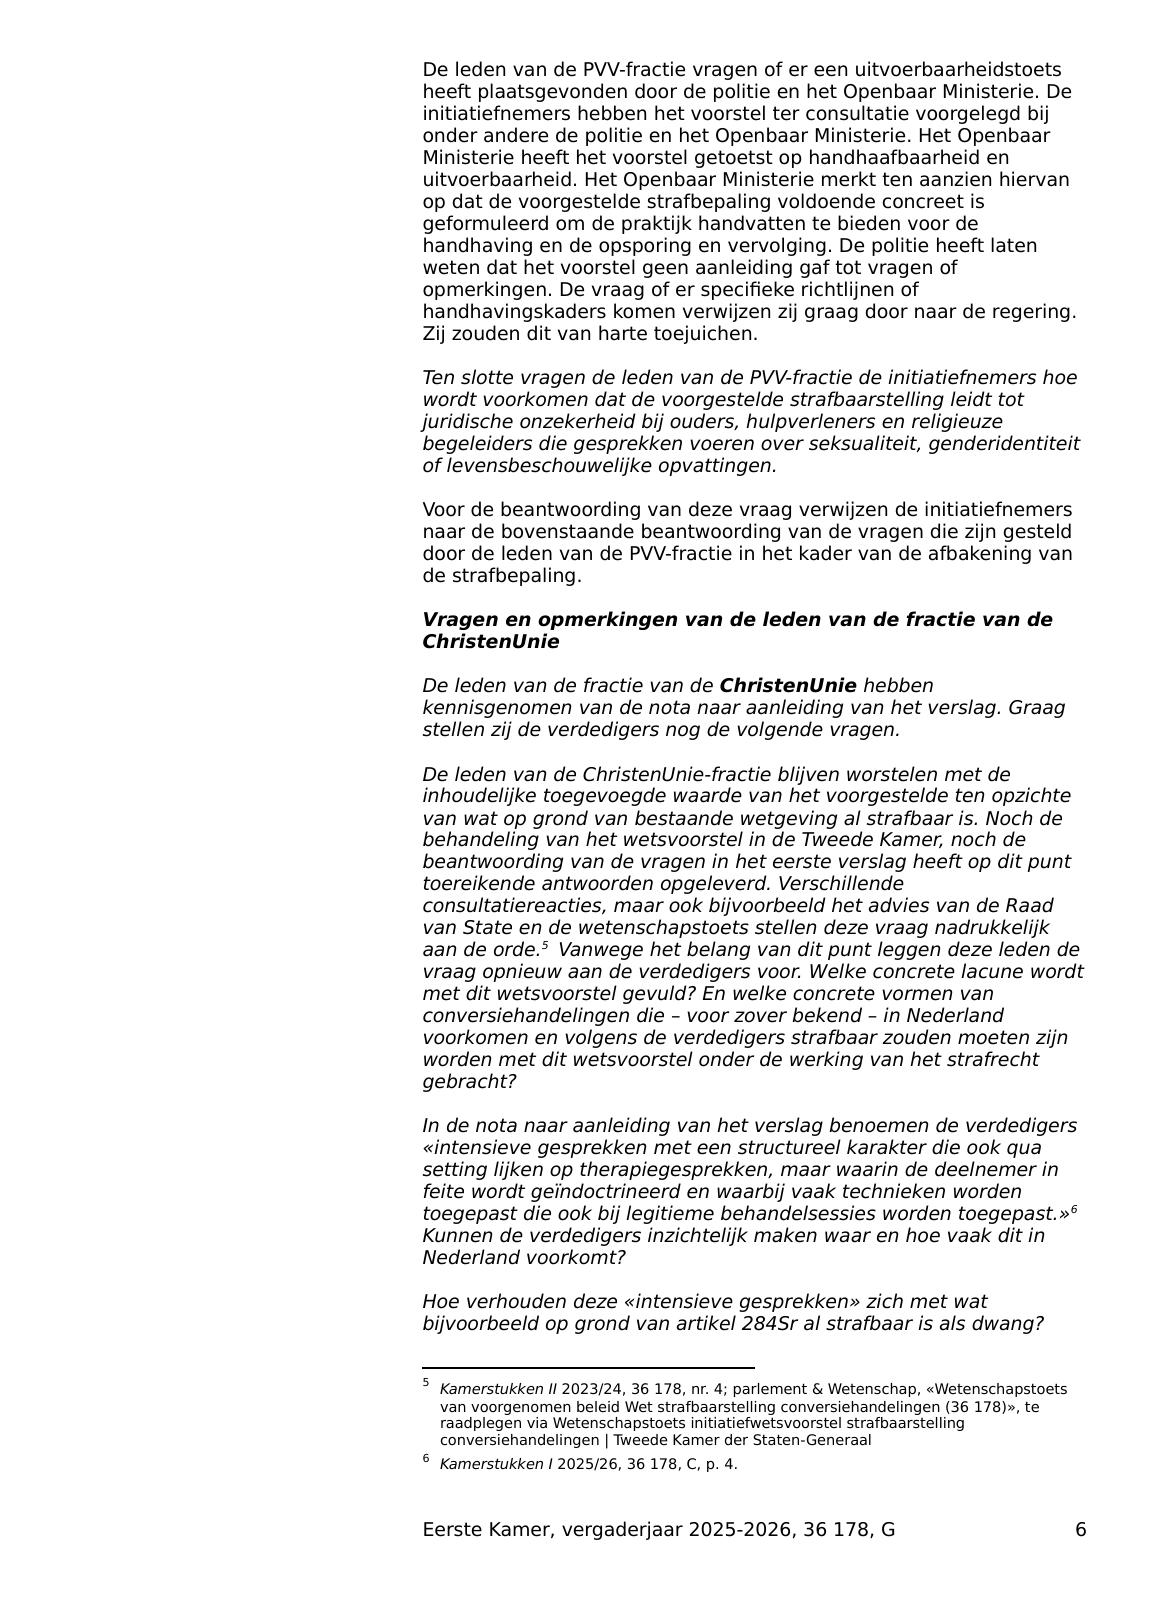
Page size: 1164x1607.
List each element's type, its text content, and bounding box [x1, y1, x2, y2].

text Voor de beantwoording van deze vraag verwijzen de initiatiefnemers naar de bovenstaande beantwoording van de vragen die zijn gesteld door de leden van de PVV-fractie in het kader van de afbakening van de strafbepaling. [422, 499, 1087, 587]
text In de nota naar aanleiding van het verslag benoemen de verdedigers «intensieve gesprekken met een structureel karakter die ook qua setting lijken op therapiegesprekken, maar waarin de deelnemer in feite wordt geïndoctrineerd en waarbij vaak technieken worden toegepast die ook bij legitieme behandelsessies worden toegepast.» Kunnen de verdedigers inzichtelijk maken waar en hoe vaak dit in Nederland voorkomt? [422, 1115, 1087, 1269]
text Kamerstukken I 2025/26, 36 178, C, p. 4. [422, 1452, 1087, 1474]
subtitle Vragen en opmerkingen van de leden van de fractie van de ChristenUnie [422, 609, 1087, 653]
text Kamerstukken II 2023/24, 36 178, nr. 4; parlement & Wetenschap, «Wetenschapstoets van voorgenomen beleid Wet strafbaarstelling conversiehandelingen (36 178)», te raadplegen via Wetenschapstoets initiatiefwetsvoorstel strafbaarstelling conversiehandelingen | Tweede Kamer der Staten-Generaal [422, 1377, 1087, 1449]
text Ten slotte vragen de leden van de PVV-fractie de initiatiefnemers hoe wordt voorkomen dat de voorgestelde strafbaarstelling leidt tot juridische onzekerheid bij ouders, hulpverleners en religieuze begeleiders die gesprekken voeren over seksualiteit, genderidentiteit of levensbeschouwelijke opvattingen. [422, 367, 1087, 477]
text De leden van de ChristenUnie-fractie blijven worstelen met de inhoudelijke toegevoegde waarde van het voorgestelde ten opzichte van wat op grond van bestaande wetgeving al strafbaar is. Noch de behandeling van het wetsvoorstel in de Tweede Kamer, noch de beantwoording van de vragen in het eerste verslag heeft op dit punt toereikende antwoorden opgeleverd. Verschillende consultatiereacties, maar ook bijvoorbeeld het advies van de Raad van State en de wetenschapstoets stellen deze vraag nadrukkelijk aan de orde. Vanwege het belang van dit punt leggen deze leden de vraag opnieuw aan de verdedigers voor. Welke concrete lacune wordt met dit wetsvoorstel gevuld? En welke concrete vormen van conversiehandelingen die – voor zover bekend – in Nederland voorkomen en volgens de verdedigers strafbaar zouden moeten zijn worden met dit wetsvoorstel onder de werking van het strafrecht gebracht? [422, 763, 1087, 1093]
text Hoe verhouden deze «intensieve gesprekken» zich met wat bijvoorbeeld op grond van artikel 284Sr al strafbaar is als dwang? [422, 1291, 1087, 1335]
text De leden van de PVV-fractie vragen of er een uitvoerbaarheidstoets heeft plaatsgevonden door de politie en het Openbaar Ministerie. De initiatiefnemers hebben het voorstel ter consultatie voorgelegd bij onder andere de politie en het Openbaar Ministerie. Het Openbaar Ministerie heeft het voorstel getoetst op handhaafbaarheid en uitvoerbaarheid. Het Openbaar Ministerie merkt ten aanzien hiervan op dat de voorgestelde strafbepaling voldoende concreet is geformuleerd om de praktijk handvatten te bieden voor de handhaving en de opsporing en vervolging. De politie heeft laten weten dat het voorstel geen aanleiding gaf tot vragen of opmerkingen. De vraag of er specifieke richtlijnen of handhavingskaders komen verwijzen zij graag door naar de regering. Zij zouden dit van harte toejuichen. [422, 59, 1087, 345]
text De leden van de fractie van de ChristenUnie hebben kennisgenomen van de nota naar aanleiding van het verslag. Graag stellen zij de verdedigers nog de volgende vragen. [422, 675, 1087, 741]
